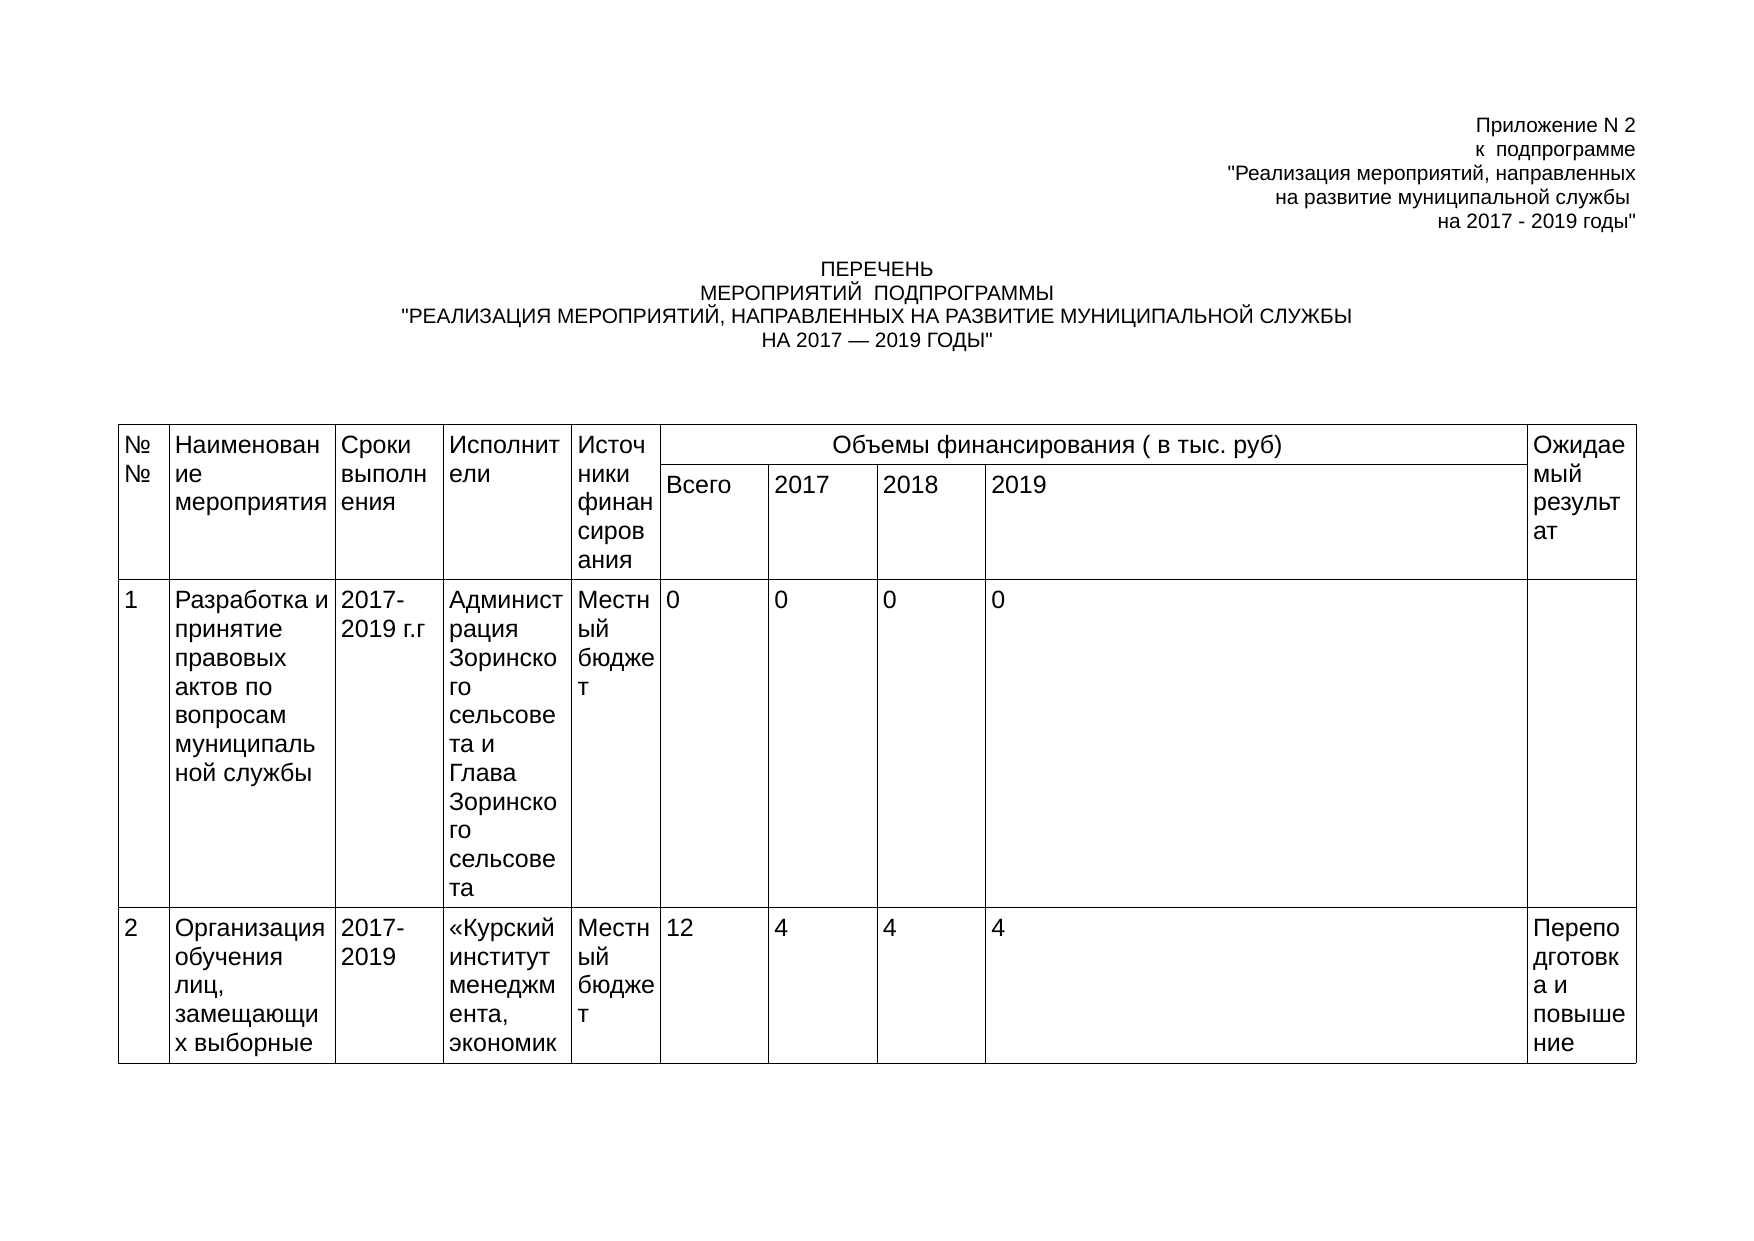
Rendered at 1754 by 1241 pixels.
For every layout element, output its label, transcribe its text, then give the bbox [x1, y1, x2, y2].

table_header Исполнители [444, 425, 571, 579]
table_cell 2019 [986, 465, 1527, 579]
table_cell 2 [119, 908, 169, 1062]
table_cell Переподготовка и повышение [1528, 908, 1636, 1062]
table_cell 2017-2019 [336, 908, 443, 1062]
text "Реализация мероприятий, направленных [118, 161, 1636, 184]
table_header Объемы финансирования ( в тыс. руб) [661, 425, 1527, 464]
table_cell 0 [878, 580, 985, 907]
table_cell 1 [119, 580, 169, 907]
table_cell Организация обучения лиц, замещающих выборные [170, 908, 335, 1062]
text на развитие муниципальной службы [118, 184, 1636, 208]
table_cell 2017-2019 г.г [336, 580, 443, 907]
table_cell 12 [661, 908, 768, 1062]
table_cell [1528, 580, 1636, 907]
table_cell Разработка и принятие правовых актов по вопросам муниципальной службы [170, 580, 335, 907]
table_cell 2017 [769, 465, 877, 579]
table_cell «Курский институт менеджмента, экономик [444, 908, 571, 1062]
table_header Сроки выполнения [336, 425, 443, 579]
table_cell 0 [769, 580, 877, 907]
text МЕРОПРИЯТИЙ ПОДПРОГРАММЫ [118, 280, 1636, 304]
text к подпрограмме [118, 137, 1636, 161]
text ПЕРЕЧЕНЬ [118, 256, 1636, 280]
text "РЕАЛИЗАЦИЯ МЕРОПРИЯТИЙ, НАПРАВЛЕННЫХ НА РАЗВИТИЕ МУНИЦИПАЛЬНОЙ СЛУЖБЫ [118, 304, 1636, 328]
table_cell 2018 [878, 465, 985, 579]
table_cell Всего [661, 465, 768, 579]
table_header №№ [119, 425, 169, 579]
table_header Наименование мероприятия [170, 425, 335, 579]
text Приложение N 2 [118, 113, 1636, 137]
table_cell 4 [769, 908, 877, 1062]
table_cell Местный бюджет [572, 580, 660, 907]
text на 2017 - 2019 годы" [118, 208, 1636, 232]
table_cell Местный бюджет [572, 908, 660, 1062]
text НА 2017 — 2019 ГОДЫ" [118, 328, 1636, 352]
table_header Ожидаемый результат [1528, 425, 1636, 579]
table_cell 0 [986, 580, 1527, 907]
table_cell Администрация Зоринского сельсовета и Глава Зоринского сельсовета [444, 580, 571, 907]
table_header Источники финансирования [572, 425, 660, 579]
table_cell 0 [661, 580, 768, 907]
table_cell 4 [986, 908, 1527, 1062]
table_cell 4 [878, 908, 985, 1062]
